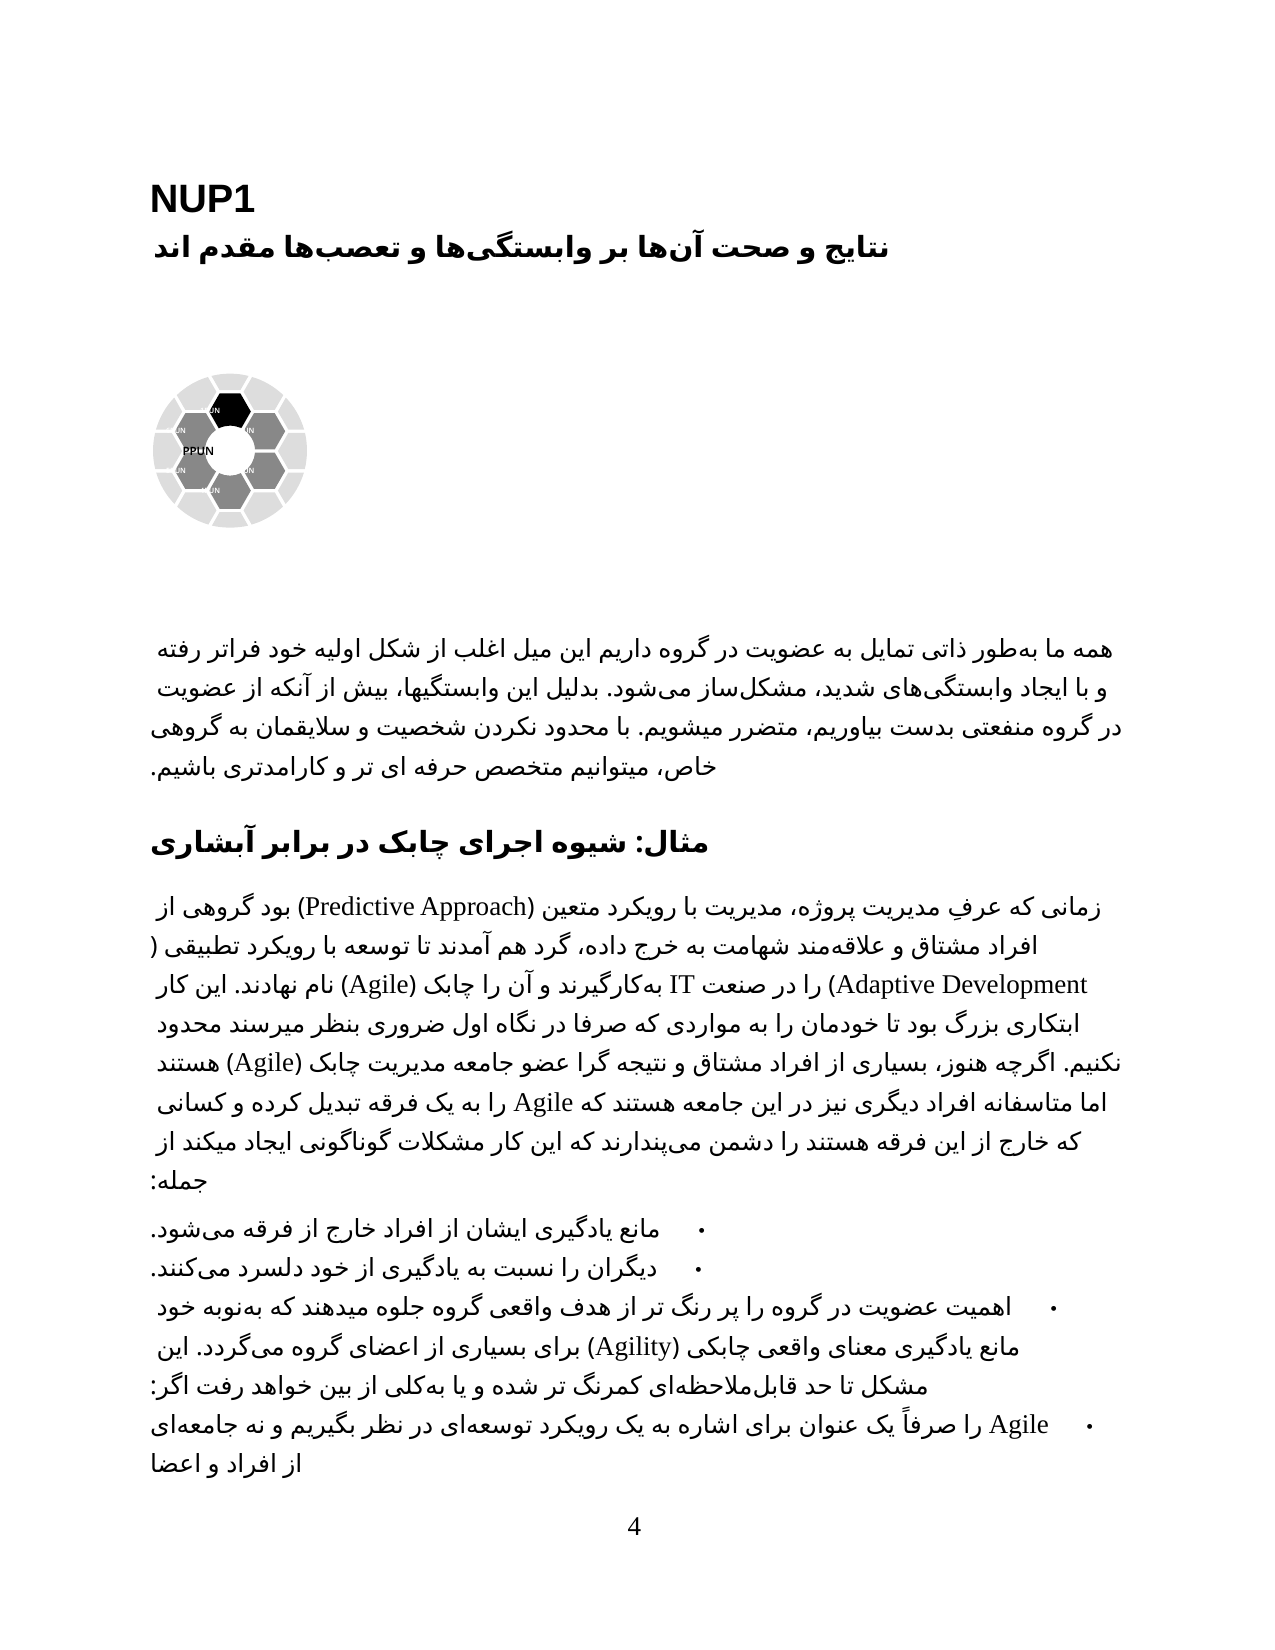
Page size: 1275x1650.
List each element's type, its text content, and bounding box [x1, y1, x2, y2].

text همه ما به‌طور ذاتی تمایل به عضویت در گروه داریم این میل اغلب از شکل اولیه خود فراتر رفته و با ایجاد وابستگی‌های شدید، مشکل‌ساز می‌شود. بدلیل این وابستگیها، بیش از آنکه از عضویت در گروه منفعتی بدست بیاوریم، متضرر میشویم. با محدود نکردن شخصیت و سلایقمان به گروهی خاص، میتوانیم متخصص حرفه ای تر و کارامدتری باشیم. [150, 631, 1125, 782]
list Agile را صرفاً یک عنوان برای اشاره به یک رویکرد توسعه‌ای در نظر بگیریم و نه جامعه‌ای از افراد و اعضا [150, 1407, 1087, 1480]
subtitle مثال: شیوه اجرای چابک در برابر آبشاری [150, 821, 1125, 861]
list دیگران را نسبت به یادگیری از خود دلسرد می‌کنند. [150, 1250, 1087, 1284]
list اهمیت عضویت در گروه را پر رنگ تر از هدف واقعی گروه جلوه میدهند که به‌نوبه خود مانع یادگیری معنای واقعی چابکی (Agility) برای بسیاری از اعضای گروه می‌گردد. این مشکل تا حد قابل‌ملاحظه‌ای کمرنگ تر شده و یا به‌کلی از بین خواهد رفت اگر: [150, 1289, 1087, 1401]
text زمانی که عرفِ مدیریت پروژه، مدیریت با رویکرد متعین (Predictive Approach) بود گروهی از افراد مشتاق و علاقه‌مند شهامت به خرج داده، گرد هم آمدند تا توسعه با رویکرد تطبیقی (Adaptive Development) را در صنعت IT به‌کارگیرند و آن را چابک (Agile) نام نهادند. این کار ابتکاری بزرگ بود تا خودمان را به مواردی که صرفا در نگاه اول ضروری بنظر میرسند محدود نکنیم. اگرچه هنوز، بسیاری از افراد مشتاق و نتیجه گرا عضو جامعه مدیریت چابک (Agile) هستند اما متاسفانه افراد دیگری نیز در این جامعه هستند که Agile را به یک فرقه تبدیل کرده و کسانی که خارج از این فرقه هستند را دشمن می‌پندارند که این کار مشکلات گوناگونی ایجاد میکند از جمله: [150, 888, 1125, 1197]
list مانع یادگیری ایشان از افراد خارج از فرقه می‌شود. [150, 1211, 1087, 1245]
subtitle NUP1 نتایج و صحت آن‌ها بر وابستگی‌ها و تعصب‌ها مقدم اند [150, 175, 1125, 266]
